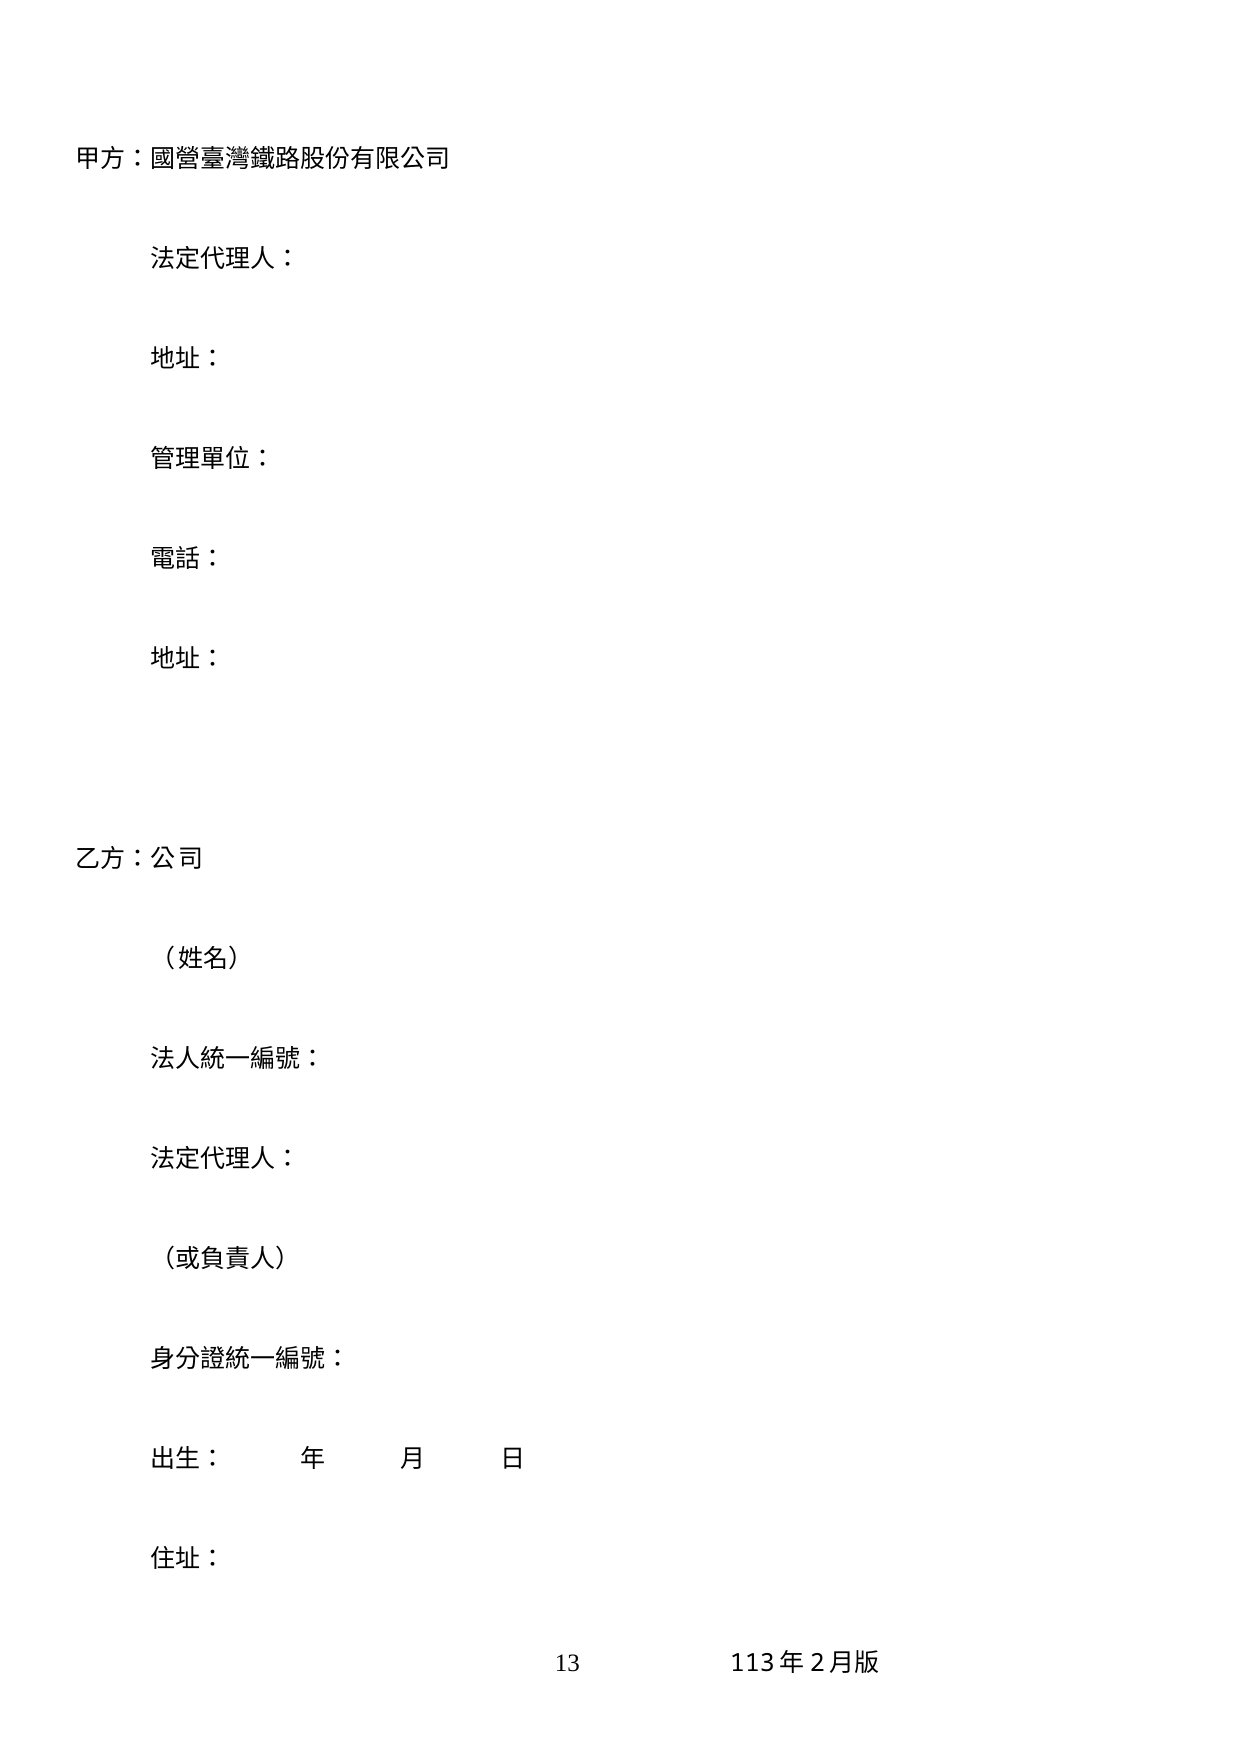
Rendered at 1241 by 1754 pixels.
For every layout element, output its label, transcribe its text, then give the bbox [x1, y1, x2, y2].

text （姓名） [150, 915, 1165, 978]
text 乙方：公司 [75, 815, 1165, 878]
text 甲方：國營臺灣鐵路股份有限公司 [75, 115, 1165, 178]
text 法人統一編號： [150, 1015, 1165, 1078]
text 出生： 年 月 日 [150, 1415, 1165, 1478]
text 地址： [150, 615, 1165, 678]
text 電話： [150, 515, 1165, 578]
text 地址： [150, 315, 1165, 378]
text 法定代理人： [150, 1115, 1165, 1178]
text 身分證統一編號： [150, 1315, 1165, 1378]
text 法定代理人： [150, 215, 1165, 278]
text （或負責人） [150, 1215, 1165, 1278]
text 住址： [150, 1515, 1165, 1578]
text 管理單位： [150, 415, 1165, 478]
